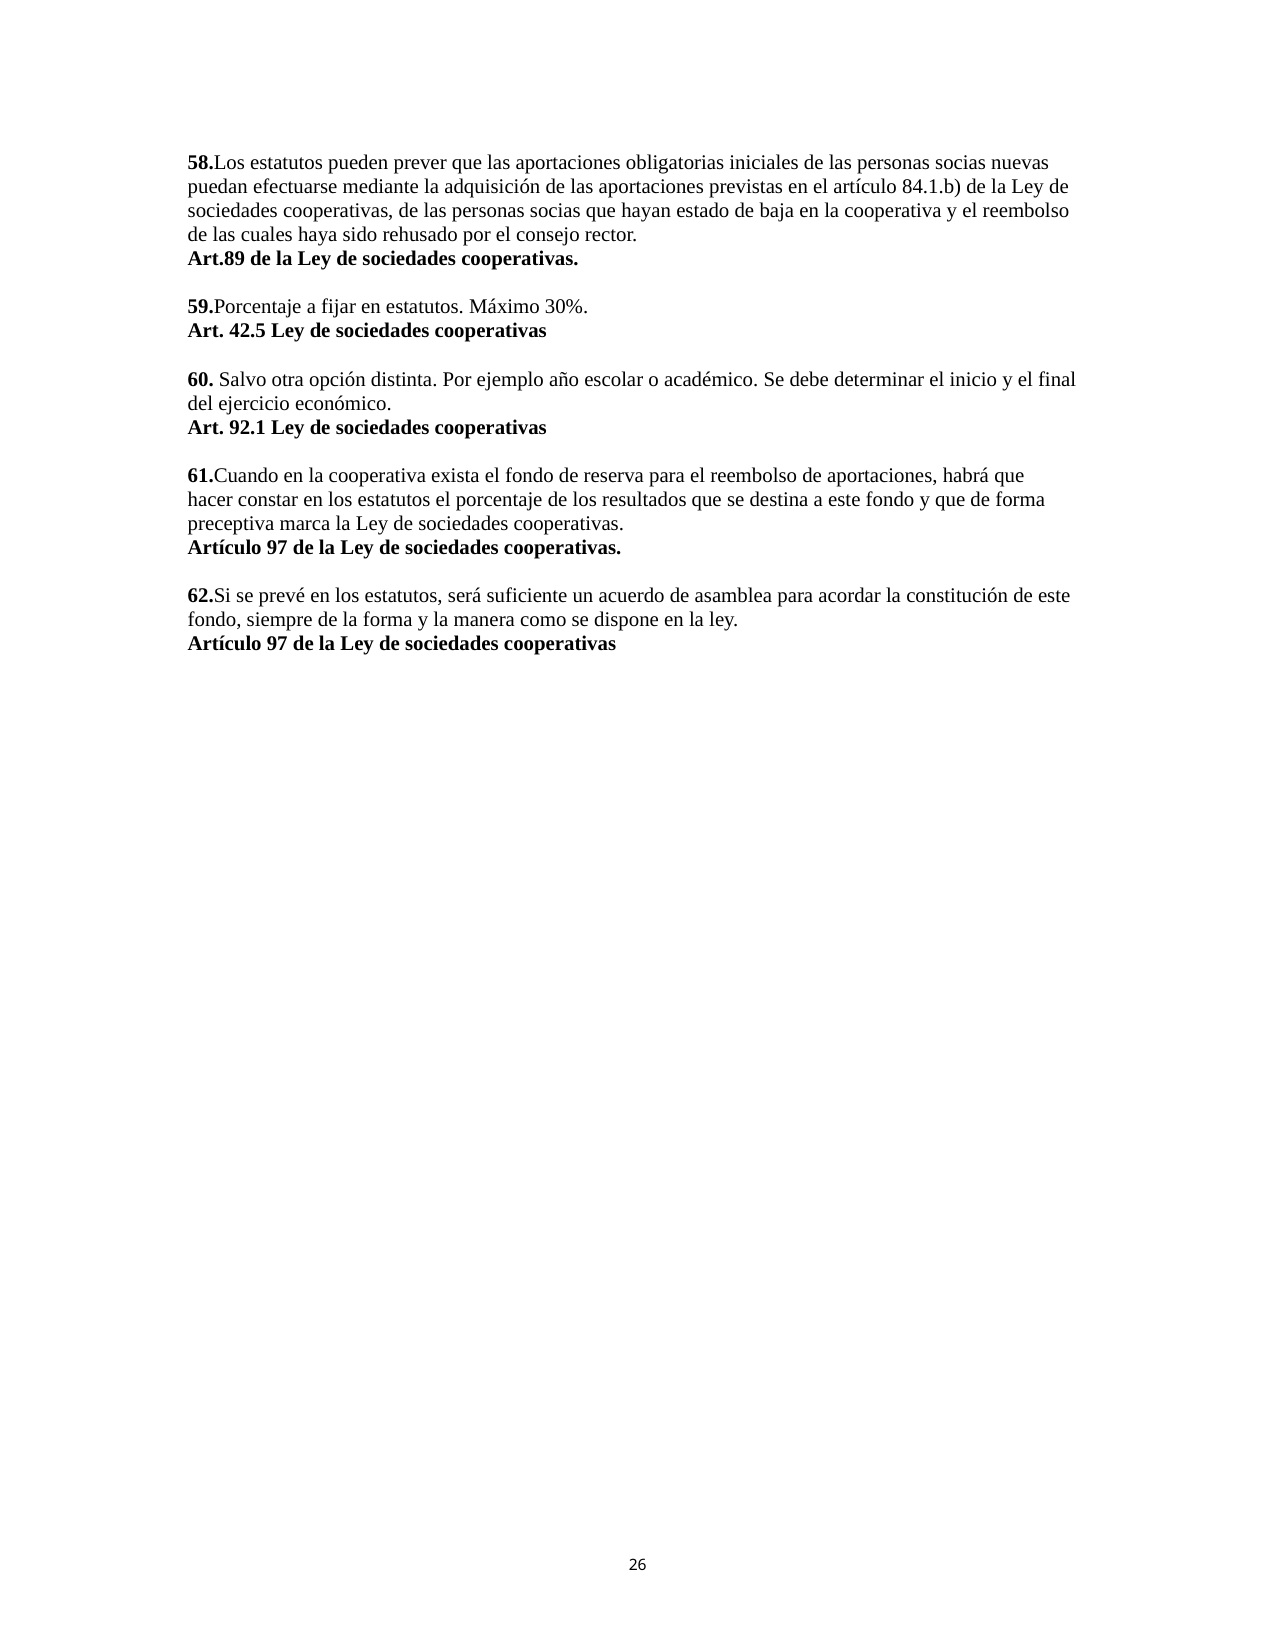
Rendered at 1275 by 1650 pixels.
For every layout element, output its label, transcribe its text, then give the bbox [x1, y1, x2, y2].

text Artículo 97 de la Ley de sociedades cooperativas [187, 631, 1087, 655]
text Art.89 de la Ley de sociedades cooperativas. [187, 246, 1087, 270]
text Artículo 97 de la Ley de sociedades cooperativas. [187, 535, 1087, 559]
text Art. 42.5 Ley de sociedades cooperativas [187, 318, 1087, 342]
text Art. 92.1 Ley de sociedades cooperativas [187, 415, 1087, 439]
text 60. Salvo otra opción distinta. Por ejemplo año escolar o académico. Se debe determinar el inicio y el final del ejercicio económico. [187, 367, 1087, 415]
text 61.Cuando en la cooperativa exista el fondo de reserva para el reembolso de aportaciones, habrá que [187, 463, 1087, 487]
text 59.Porcentaje a fijar en estatutos. Máximo 30%. [187, 294, 1087, 318]
text hacer constar en los estatutos el porcentaje de los resultados que se destina a este fondo y que de forma preceptiva marca la Ley de sociedades cooperativas. [187, 487, 1087, 535]
text 62.Si se prevé en los estatutos, será suficiente un acuerdo de asamblea para acordar la constitución de este fondo, siempre de la forma y la manera como se dispone en la ley. [187, 583, 1087, 631]
text 58.Los estatutos pueden prever que las aportaciones obligatorias iniciales de las personas socias nuevas puedan efectuarse mediante la adquisición de las aportaciones previstas en el artículo 84.1.b) de la Ley de sociedades cooperativas, de las personas socias que hayan estado de baja en la cooperativa y el reembolso de las cuales haya sido rehusado por el consejo rector. [187, 150, 1087, 246]
